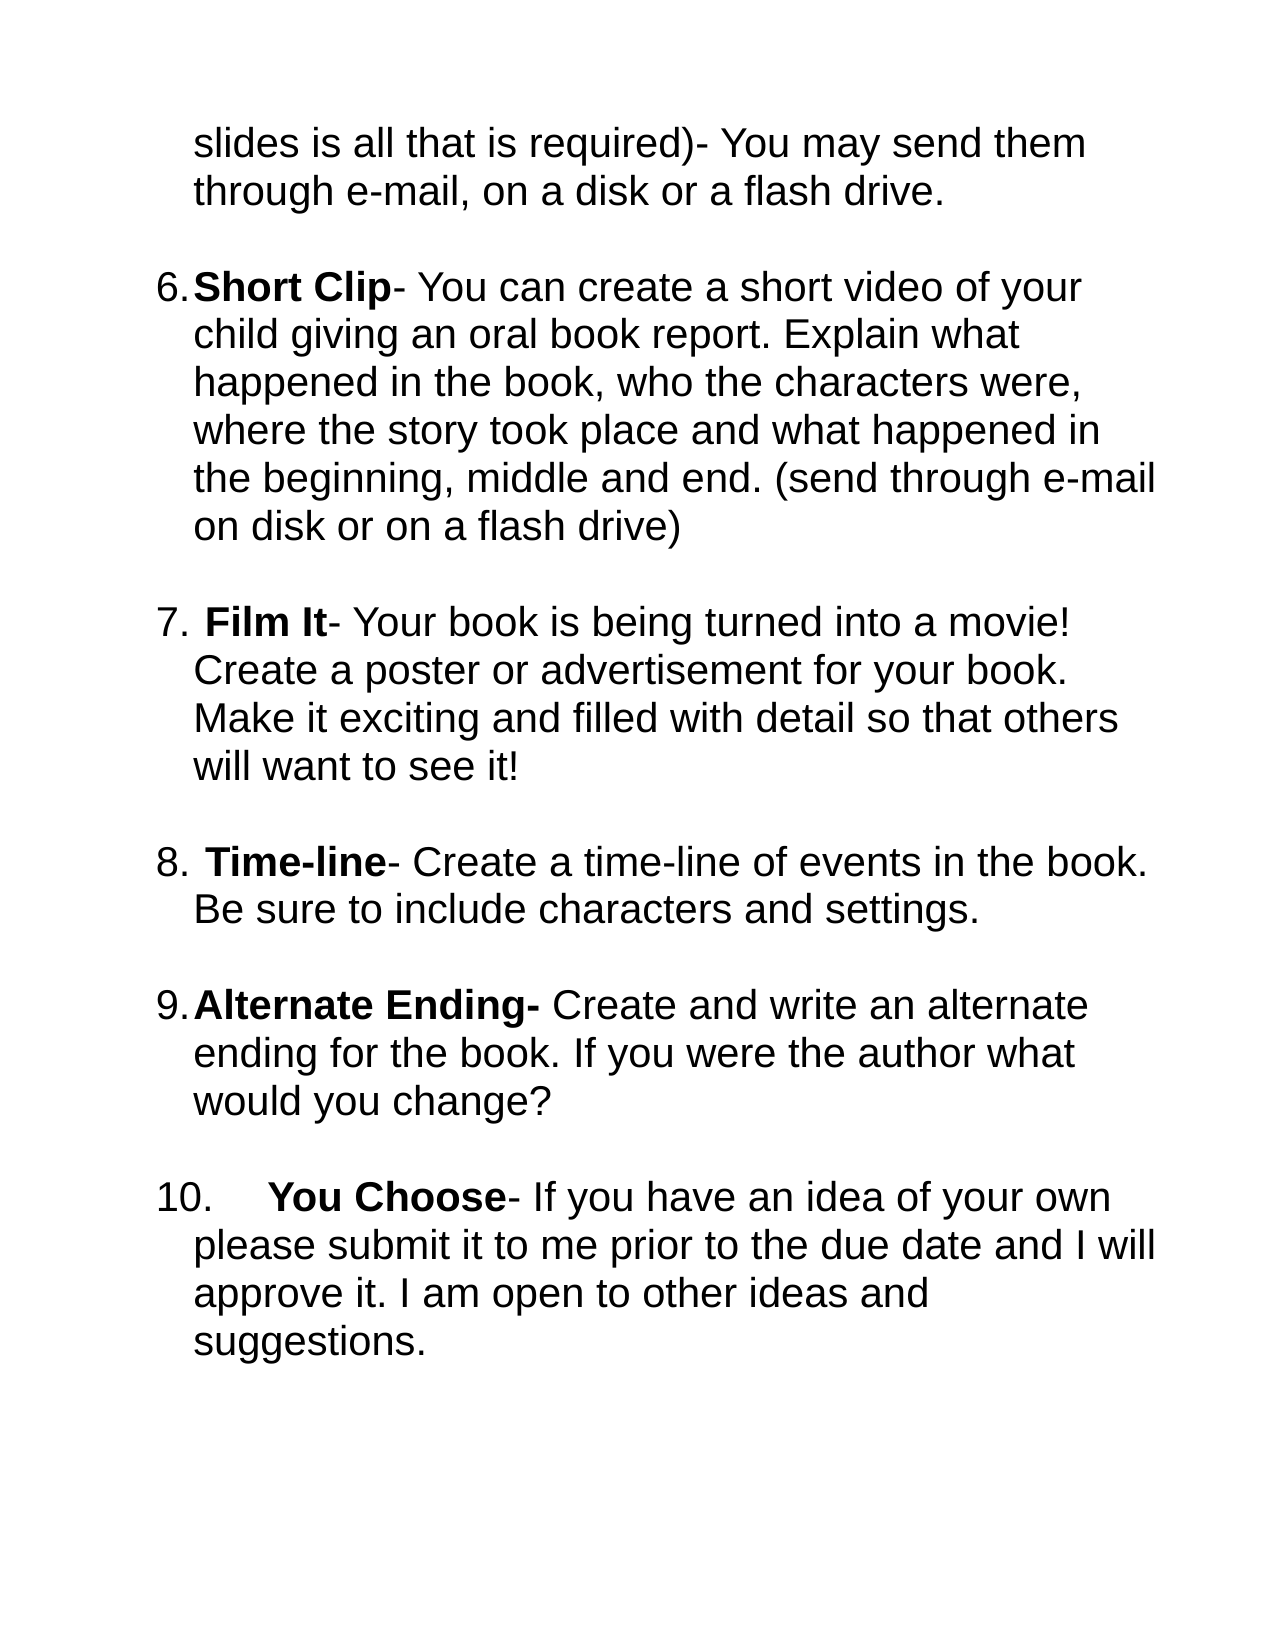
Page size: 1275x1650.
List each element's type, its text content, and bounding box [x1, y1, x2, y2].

list You Choose- If you have an idea of your own please submit it to me prior to the due date and I will approve it. I am open to other ideas and suggestions. [156, 1172, 1157, 1364]
list slides is all that is required)- You may send them through e-mail, on a disk or a flash drive. [156, 118, 1157, 214]
list Film It- Your book is being turned into a movie! Create a poster or advertisement for your book. Make it exciting and filled with detail so that others will want to see it! [156, 597, 1157, 789]
list Alternate Ending- Create and write an alternate ending for the book. If you were the author what would you change? [156, 981, 1157, 1124]
list Short Clip- You can create a short video of your child giving an oral book report. Explain what happened in the book, who the characters were, where the story took place and what happened in the beginning, middle and end. (send through e-mail on disk or on a flash drive) [156, 262, 1157, 549]
list Time-line- Create a time-line of events in the book. Be sure to include characters and settings. [156, 837, 1157, 933]
